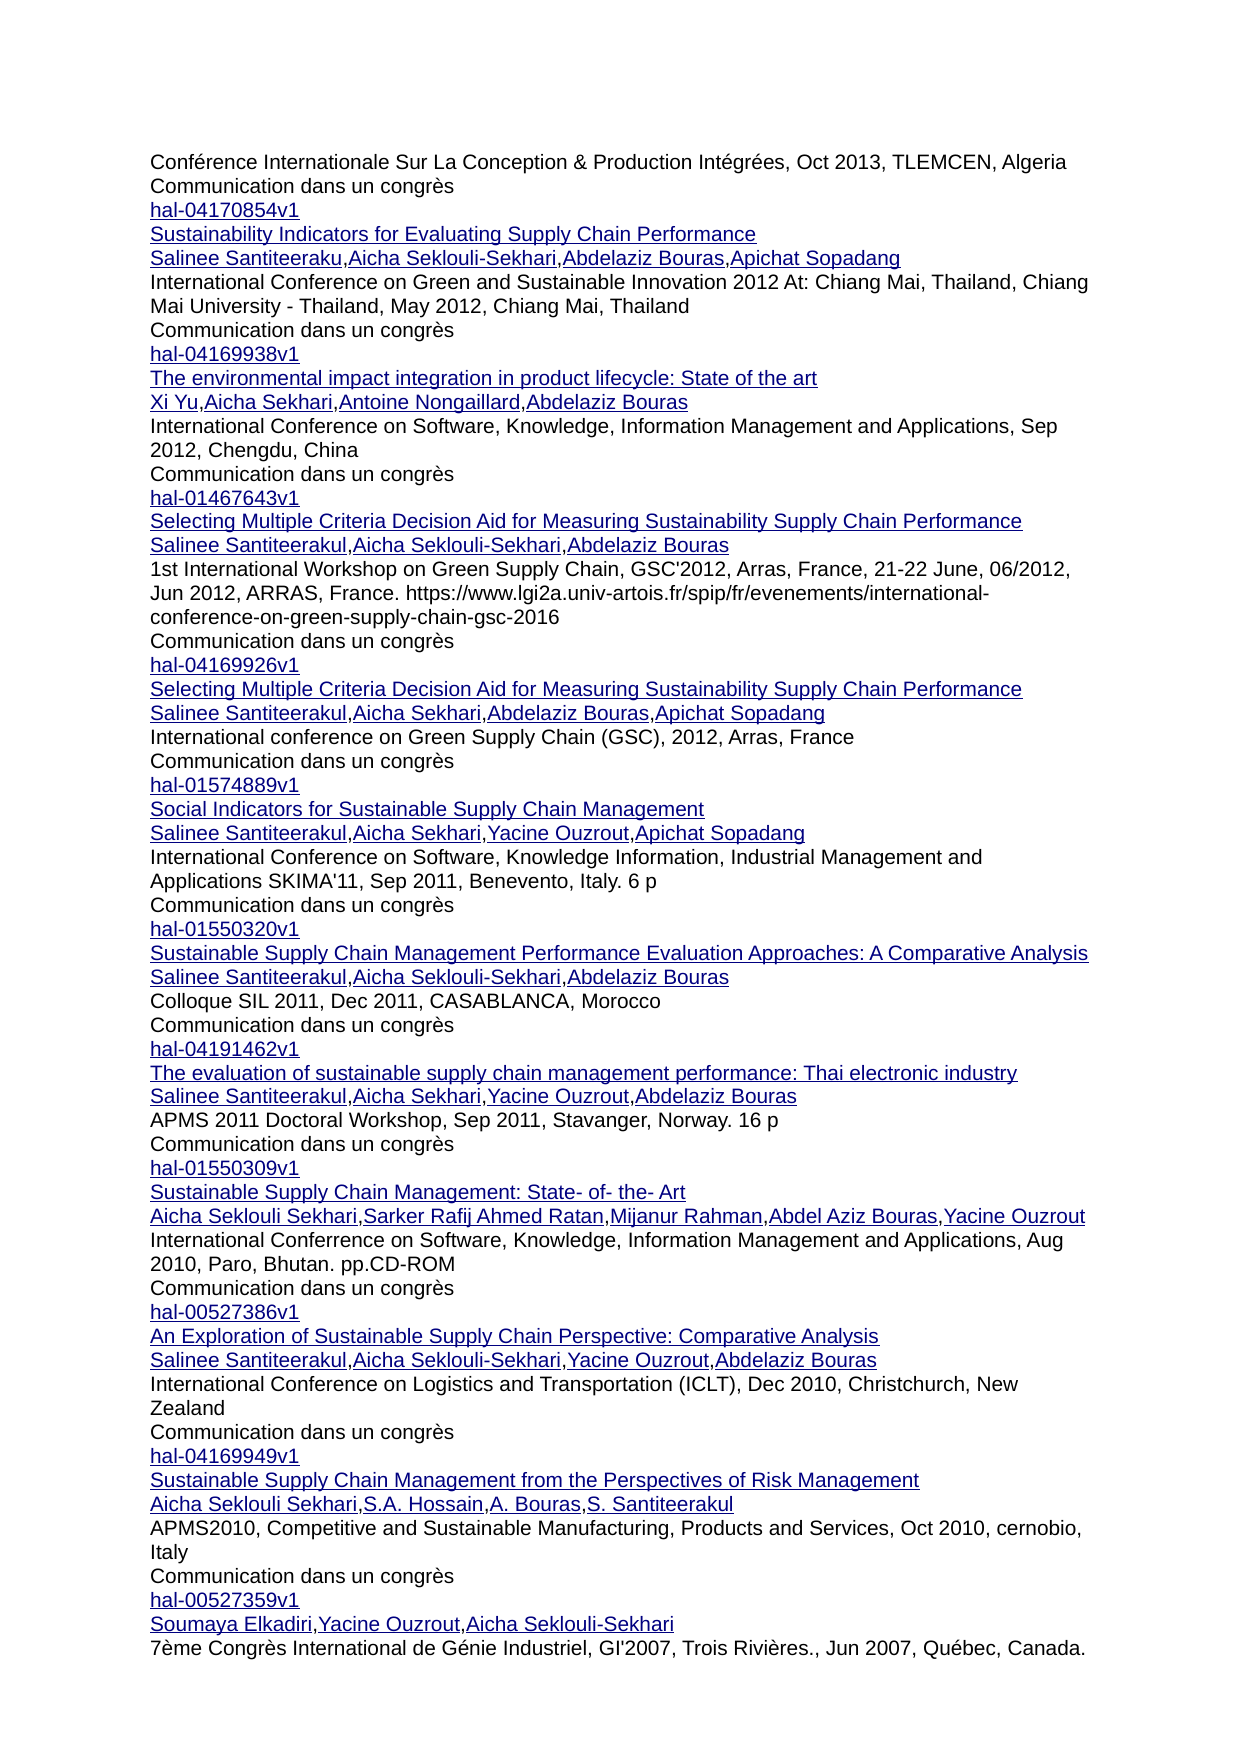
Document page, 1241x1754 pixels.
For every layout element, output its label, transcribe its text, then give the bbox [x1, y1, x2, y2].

table_cell Conférence Internationale Sur La Conception & Production Intégrées, Oct 2013, TLEMCEN, Algeria Communication dans un congrès hal-04170854v1 [150, 150, 1090, 222]
table_cell Social Indicators for Sustainable Supply Chain Management Salinee Santiteerakul,Aicha Sekhari,Yacine Ouzrout,Apichat Sopadang International Conference on Software, Knowledge Information, Industrial Management and Applications SKIMA'11, Sep 2011, Benevento, Italy. 6 p Communication dans un congrès hal-01550320v1 [150, 797, 1090, 941]
table_cell The evaluation of sustainable supply chain management performance: Thai electronic industry Salinee Santiteerakul,Aicha Sekhari,Yacine Ouzrout,Abdelaziz Bouras APMS 2011 Doctoral Workshop, Sep 2011, Stavanger, Norway. 16 p Communication dans un congrès hal-01550309v1 [150, 1060, 1090, 1180]
table_cell Sustainable Supply Chain Management: State- of- the- Art Aicha Seklouli Sekhari,Sarker Rafij Ahmed Ratan,Mijanur Rahman,Abdel Aziz Bouras,Yacine Ouzrout International Conferrence on Software, Knowledge, Information Management and Applications, Aug 2010, Paro, Bhutan. pp.CD-ROM Communication dans un congrès hal-00527386v1 [150, 1180, 1090, 1324]
table_cell Sustainable Supply Chain Management Performance Evaluation Approaches: A Comparative Analysis Salinee Santiteerakul,Aicha Seklouli-Sekhari,Abdelaziz Bouras Colloque SIL 2011, Dec 2011, CASABLANCA, Morocco Communication dans un congrès hal-04191462v1 [150, 941, 1090, 1060]
table_cell Modélisation et Simulation des relations interentreprises dans un contexte Supply Chain Soumaya Elkadiri,Yacine Ouzrout,Aicha Seklouli-Sekhari 7ème Congrès International de Génie Industriel, GI'2007, Trois Rivières., Jun 2007, Québec, Canada. sur CD ROM - 13 p Communication dans un congrès hal-00196525v1 [150, 1611, 1090, 1659]
table_cell The environmental impact integration in product lifecycle: State of the art Xi Yu,Aicha Sekhari,Antoine Nongaillard,Abdelaziz Bouras International Conference on Software, Knowledge, Information Management and Applications, Sep 2012, Chengdu, China Communication dans un congrès hal-01467643v1 [150, 366, 1090, 509]
table_cell An Exploration of Sustainable Supply Chain Perspective: Comparative Analysis Salinee Santiteerakul,Aicha Seklouli-Sekhari,Yacine Ouzrout,Abdelaziz Bouras International Conference on Logistics and Transportation (ICLT), Dec 2010, Christchurch, New Zealand Communication dans un congrès hal-04169949v1 [150, 1324, 1090, 1468]
table_cell Sustainability Indicators for Evaluating Supply Chain Performance Salinee Santiteeraku,Aicha Seklouli-Sekhari,Abdelaziz Bouras,Apichat Sopadang International Conference on Green and Sustainable Innovation 2012 At: Chiang Mai, Thailand, Chiang Mai University - Thailand, May 2012, Chiang Mai, Thailand Communication dans un congrès hal-04169938v1 [150, 222, 1090, 366]
table_cell Selecting Multiple Criteria Decision Aid for Measuring Sustainability Supply Chain Performance Salinee Santiteerakul,Aicha Sekhari,Abdelaziz Bouras,Apichat Sopadang International conference on Green Supply Chain (GSC), 2012, Arras, France Communication dans un congrès hal-01574889v1 [150, 677, 1090, 797]
table_cell Sustainable Supply Chain Management from the Perspectives of Risk Management Aicha Seklouli Sekhari,S.A. Hossain,A. Bouras,S. Santiteerakul APMS2010, Competitive and Sustainable Manufacturing, Products and Services, Oct 2010, cernobio, Italy Communication dans un congrès hal-00527359v1 [150, 1468, 1090, 1611]
table_cell Selecting Multiple Criteria Decision Aid for Measuring Sustainability Supply Chain Performance Salinee Santiteerakul,Aicha Seklouli-Sekhari,Abdelaziz Bouras 1st International Workshop on Green Supply Chain, GSC'2012, Arras, France, 21-22 June, 06/2012, Jun 2012, ARRAS, France. https://www.lgi2a.univ-artois.fr/spip/fr/evenements/international-conference-on-green-supply-chain-gsc-2016 Communication dans un congrès hal-04169926v1 [150, 509, 1090, 677]
